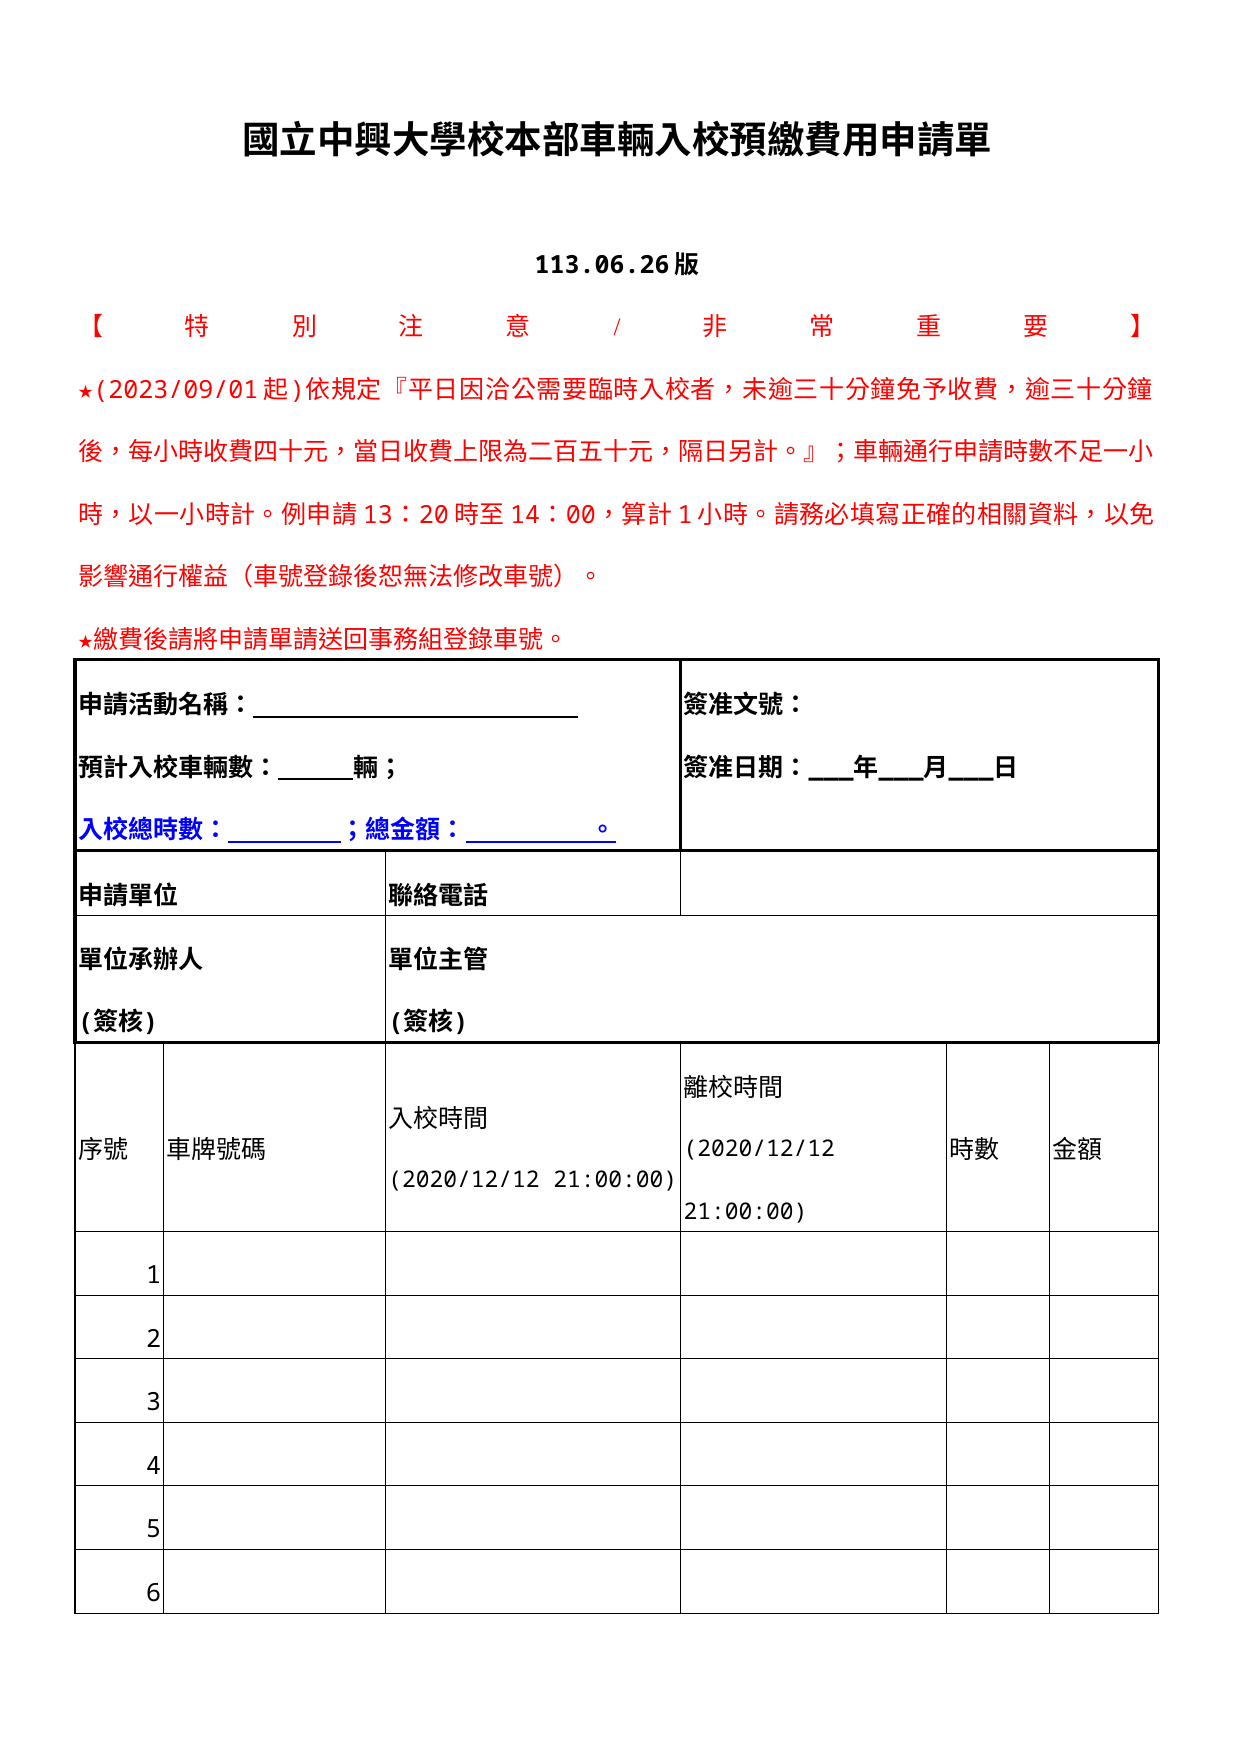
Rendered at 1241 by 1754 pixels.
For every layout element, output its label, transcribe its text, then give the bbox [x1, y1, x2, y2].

table_cell 單位主管 (簽核) [386, 916, 680, 1041]
table_cell 【特別注意/非常重要】 ★(2023/09/01起)依規定『平日因洽公需要臨時入校者，未逾三十分鐘免予收費，逾三十分鐘後，每小時收費四十元，當日收費上限為二百五十元，隔日另計。』；車輛通行申請時數不足一小時，以一小時計。例申請13：20時至14：00，算計1小時。請務必填寫正確的相關資料，以免影響通行權益（車號登錄後恕無法修改車號）。 ★繳費後請將申請單請送回事務組登錄車號。 [75, 283, 1158, 658]
table_cell [947, 1486, 1049, 1549]
table_cell [681, 1232, 946, 1295]
table_cell [681, 1296, 946, 1358]
table_cell [1050, 1550, 1158, 1612]
table_cell 4 [76, 1423, 163, 1485]
table_cell 申請單位 [77, 852, 385, 914]
table_cell 入校時間 (2020/12/12 21:00:00) [386, 1044, 680, 1231]
table_cell [947, 1550, 1049, 1612]
table_cell 3 [76, 1359, 163, 1422]
table_cell [164, 1296, 385, 1358]
table_cell [1050, 1486, 1158, 1549]
table_cell [164, 1550, 385, 1612]
table_cell [386, 1423, 680, 1485]
table_cell 序號 [76, 1044, 163, 1231]
table_cell 申請活動名稱： 預計入校車輛數： 輛； 入校總時數： ；總金額： 。 [77, 661, 679, 849]
table_cell [386, 1296, 680, 1358]
table_cell [386, 1232, 680, 1295]
table_cell 時數 [947, 1044, 1049, 1231]
table_cell [1050, 1423, 1158, 1485]
table_cell [386, 1359, 680, 1422]
table_cell 離校時間 (2020/12/12 21:00:00) [681, 1044, 946, 1231]
table_cell 金額 [1050, 1044, 1158, 1231]
table_cell 單位承辦人 (簽核) [77, 916, 385, 1041]
table_cell [1050, 1232, 1158, 1295]
table_cell [386, 1550, 680, 1612]
table_cell [681, 1423, 946, 1485]
table_cell [947, 1359, 1049, 1422]
table_cell [947, 1423, 1049, 1485]
table_cell 5 [76, 1486, 163, 1549]
table_cell 6 [76, 1550, 163, 1612]
table_cell [681, 1359, 946, 1422]
table_cell [1050, 1296, 1158, 1358]
table_cell [164, 1359, 385, 1422]
table_cell [1050, 1359, 1158, 1422]
table_cell [681, 1550, 946, 1612]
table_cell [164, 1423, 385, 1485]
table_cell [681, 852, 1157, 914]
table_cell 車牌號碼 [164, 1044, 385, 1231]
table_cell [164, 1232, 385, 1295]
table_cell [386, 1486, 680, 1549]
table_cell 2 [76, 1296, 163, 1358]
table_cell [947, 1296, 1049, 1358]
table_cell 1 [76, 1232, 163, 1295]
table_header 國立中興大學校本部車輛入校預繳費用申請單 113.06.26版 [75, 96, 1158, 283]
table_cell 聯絡電話 [386, 852, 680, 914]
table_cell [164, 1486, 385, 1549]
table_cell [681, 1486, 946, 1549]
table_cell [680, 916, 1157, 1041]
table_cell [947, 1232, 1049, 1295]
table_cell 簽准文號： 簽准日期：___年___月___日 [682, 661, 1157, 849]
